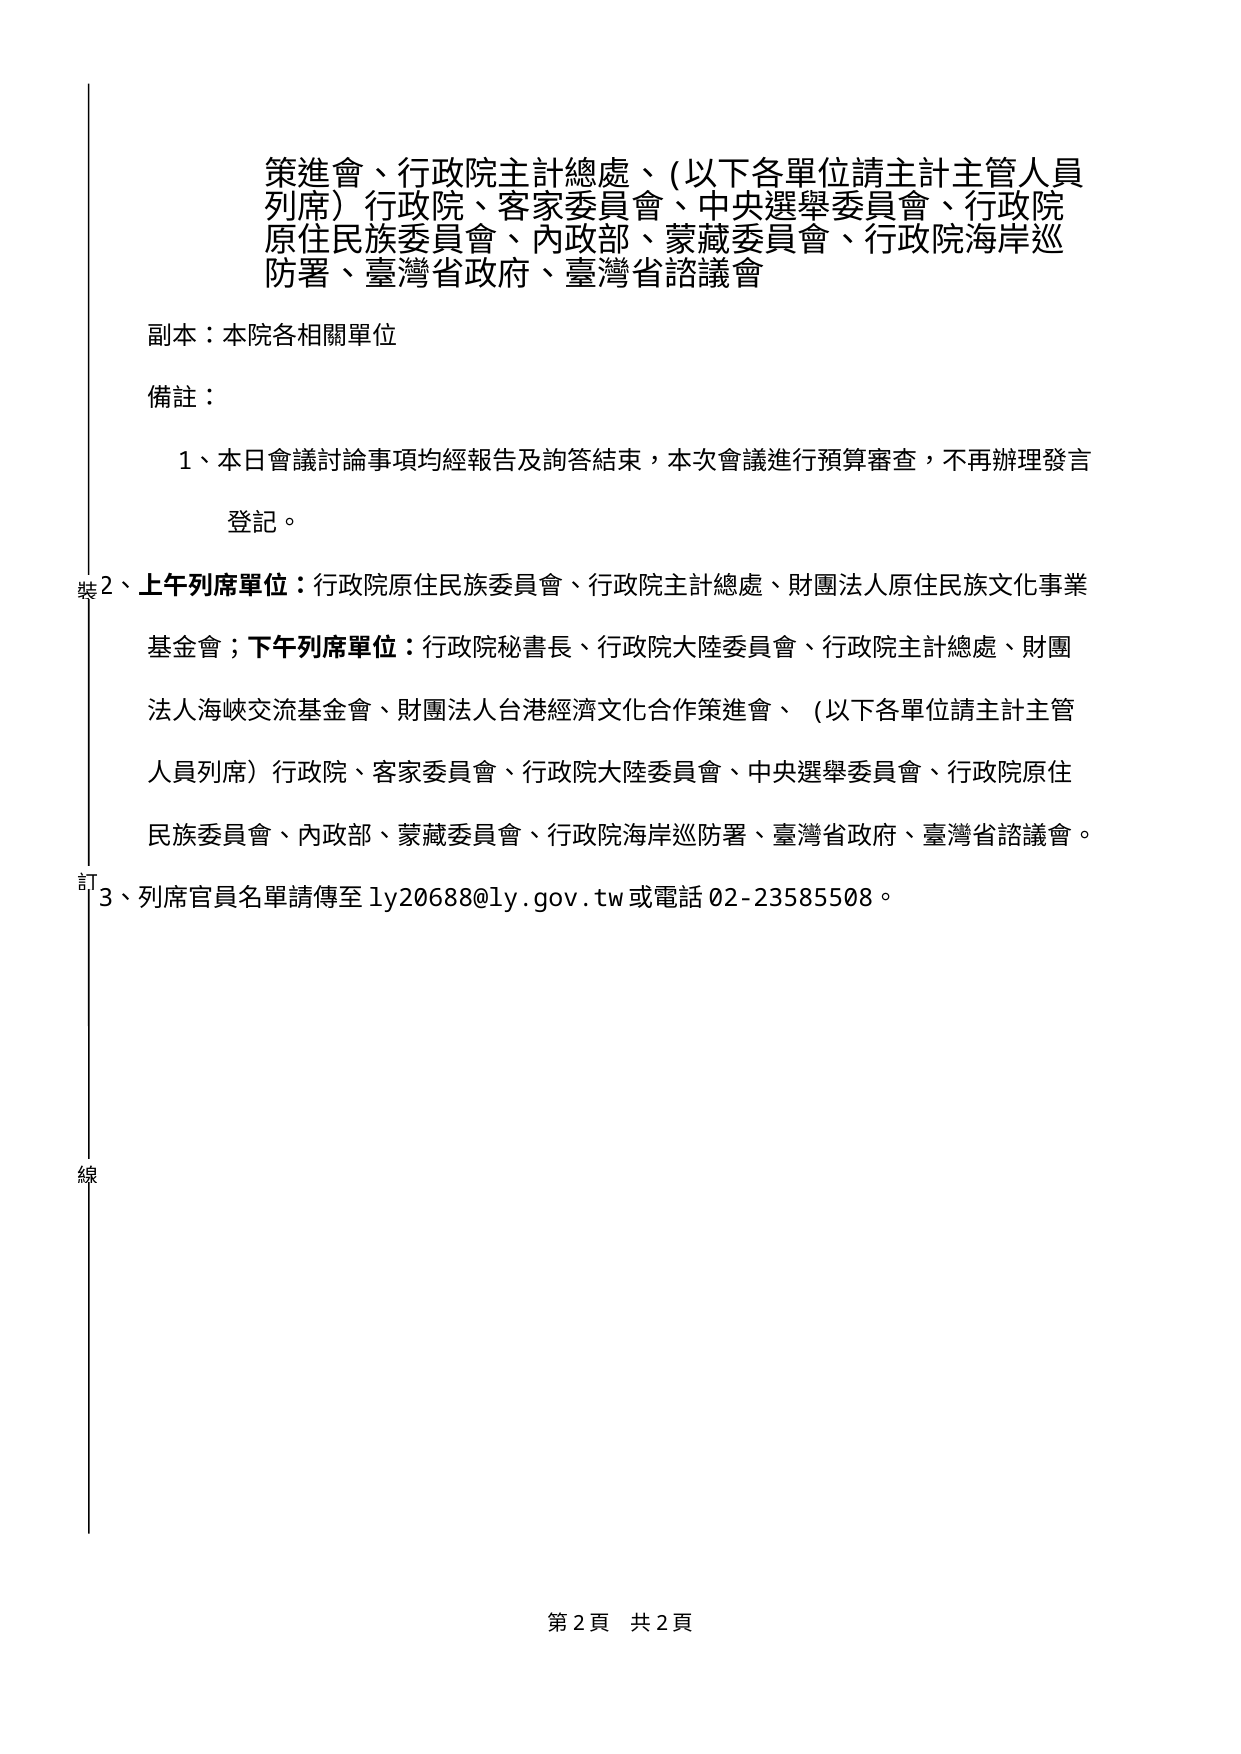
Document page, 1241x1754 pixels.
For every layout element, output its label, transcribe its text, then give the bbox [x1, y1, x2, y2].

list 本日會議討論事項均經報告及詢答結束，本次會議進行預算審查，不再辦理發言登記。 [177, 417, 1092, 542]
text 備註： [148, 354, 1092, 417]
list 上午列席單位：行政院原住民族委員會、行政院主計總處、財團法人原住民族文化事業基金會；下午列席單位：行政院秘書長、行政院大陸委員會、行政院主計總處、財團法人海峽交流基金會、財團法人台港經濟文化合作策進會、 (以下各單位請主計主管人員列席）行政院、客家委員會、行政院大陸委員會、中央選舉委員會、行政院原住民族委員會、內政部、蒙藏委員會、行政院海岸巡防署、臺灣省政府、臺灣省諮議會。 [98, 542, 1092, 854]
text 策進會、行政院主計總處、(以下各單位請主計主管人員列席）行政院、客家委員會、中央選舉委員會、行政院原住民族委員會、內政部、蒙藏委員會、行政院海岸巡防署、臺灣省政府、臺灣省諮議會 [148, 158, 1092, 292]
text 副本：本院各相關單位 [148, 292, 1092, 354]
list 列席官員名單請傳至ly20688@ly.gov.tw或電話02-23585508。 [98, 854, 1092, 917]
